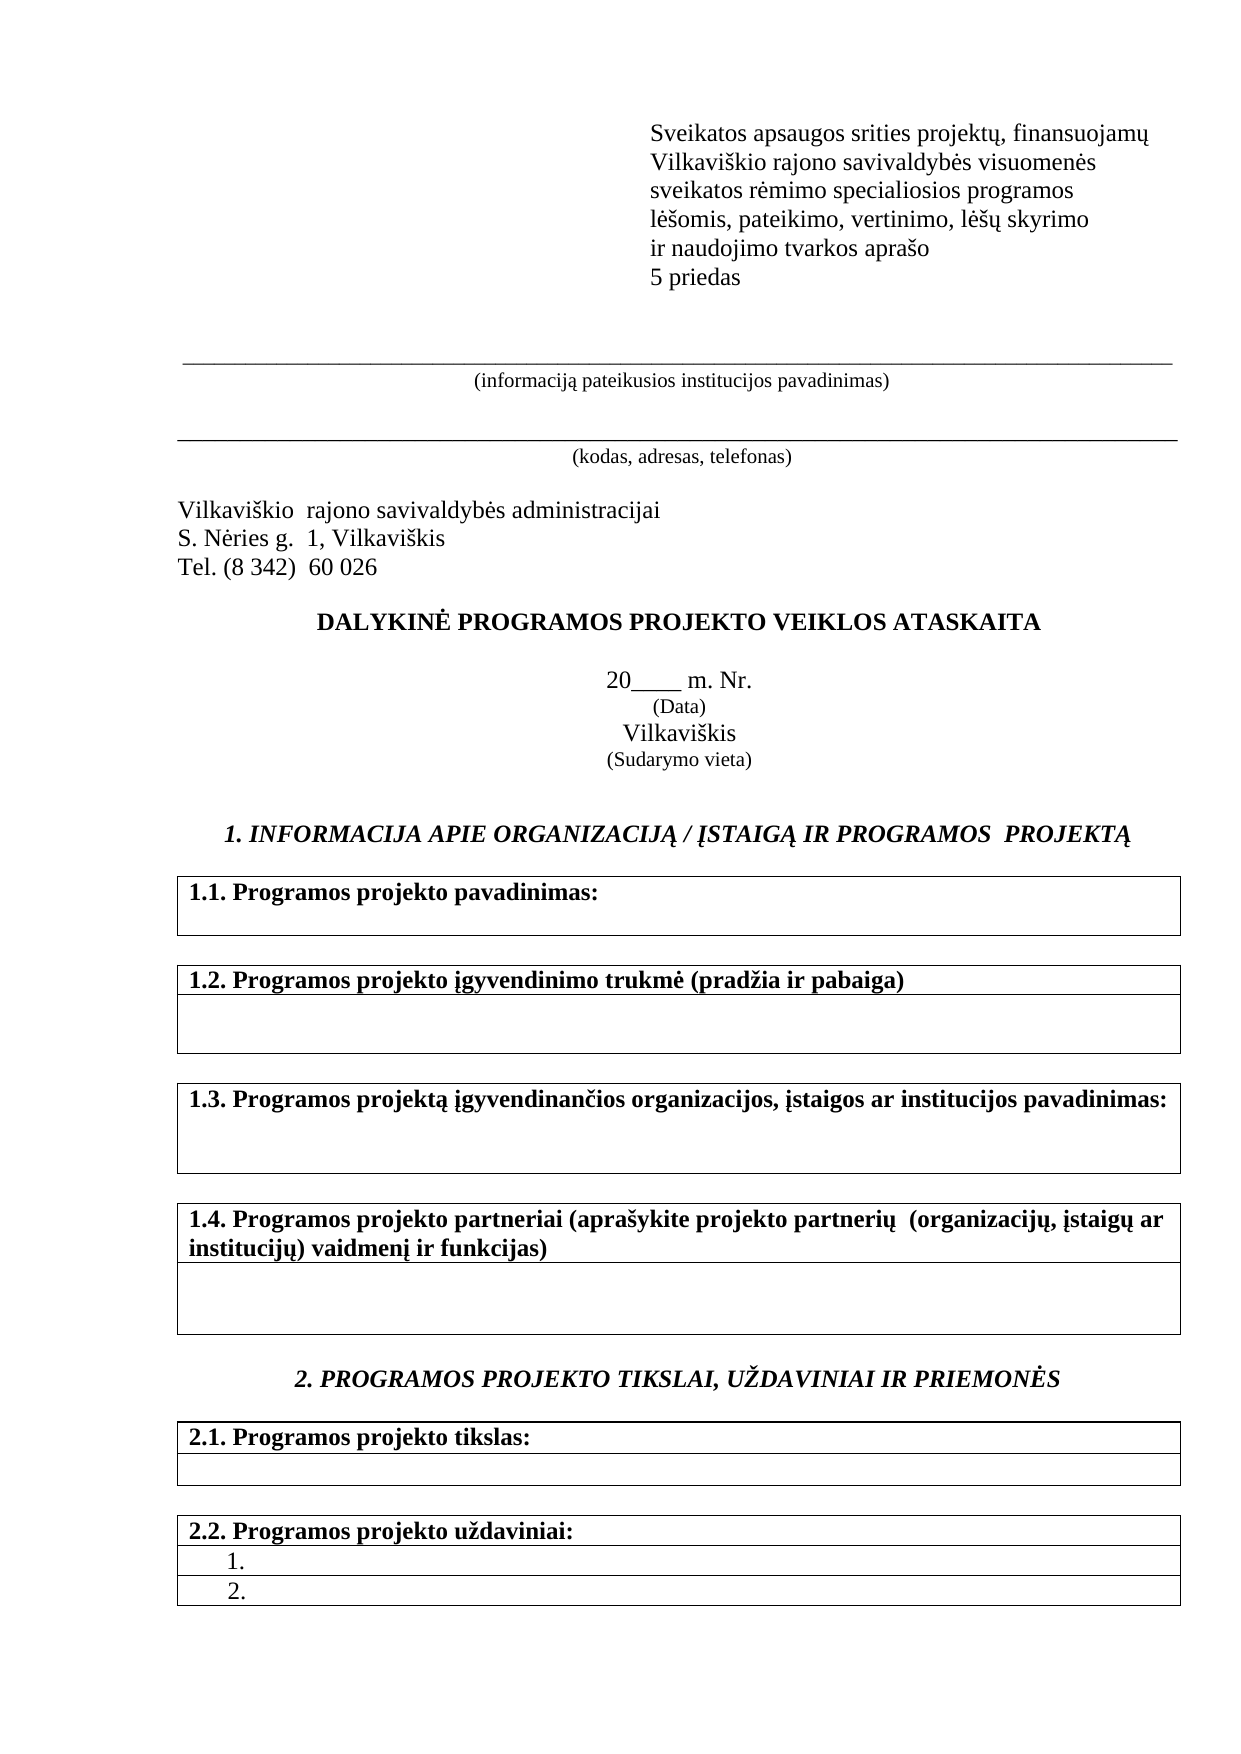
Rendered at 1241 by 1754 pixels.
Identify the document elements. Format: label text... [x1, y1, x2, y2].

table_header 2.1. Programos projekto tikslas: [178, 1423, 1180, 1452]
text lėšomis, pateikimo, vertinimo, lėšų skyrimo [177, 204, 1181, 233]
text (informaciją pateikusios institucijos pavadinimas) [177, 367, 1181, 392]
table_cell [178, 995, 1180, 1053]
text _______________________________________________________________________________________________ [177, 343, 1181, 367]
table_header 1.3. Programos projektą įgyvendinančios organizacijos, įstaigos ar institucijos pavadinimas: [178, 1084, 1180, 1173]
text sveikatos rėmimo specialiosios programos [177, 176, 1181, 204]
text Tel. (8 342) 60 026 [177, 552, 1240, 581]
table_header 1.2. Programos projekto įgyvendinimo trukmė (pradžia ir pabaiga) [178, 966, 1180, 994]
text (Sudarymo vieta) [177, 746, 1181, 771]
text DALYKINĖ PROGRAMOS PROJEKTO VEIKLOS ATASKAITA [177, 607, 1181, 636]
text Vilkaviškio rajono savivaldybės administracijai [177, 495, 1240, 523]
table_header 1.1. Programos projekto pavadinimas: [178, 877, 1180, 935]
text ir naudojimo tvarkos aprašo [177, 233, 1181, 262]
text (Data) [177, 694, 1181, 718]
text (kodas, adresas, telefonas) [177, 444, 1181, 468]
table_header 1.4. Programos projekto partneriai (aprašykite projekto partnerių (organizacijų, įstaigų ar institucijų) vaidmenį ir funkcijas) [178, 1204, 1180, 1262]
text ________________________________________________________________________________ [177, 416, 1181, 444]
text Sveikatos apsaugos srities projektų, finansuojamų [177, 118, 1181, 147]
text S. Nėries g. 1, Vilkaviškis [177, 523, 1240, 552]
text 5 priedas [177, 262, 1181, 291]
table_cell [178, 1263, 1180, 1334]
table_cell 1. [178, 1546, 1180, 1575]
table_cell [178, 1454, 1180, 1485]
table_cell 2. [178, 1576, 1180, 1604]
table_header 2.2. Programos projekto uždaviniai: [178, 1516, 1180, 1545]
text Vilkaviškio rajono savivaldybės visuomenės [177, 147, 1181, 176]
text 20____ m. Nr. [177, 665, 1181, 694]
text 2. PROGRAMOS PROJEKTO TIKSLAI, UŽDAVINIAI IR PRIEMONĖS [177, 1364, 1181, 1393]
text Vilkaviškis [177, 718, 1181, 746]
text 1. INFORMACIJA APIE ORGANIZACIJĄ / ĮSTAIGĄ IR PROGRAMOS PROJEKTĄ [177, 819, 1181, 847]
